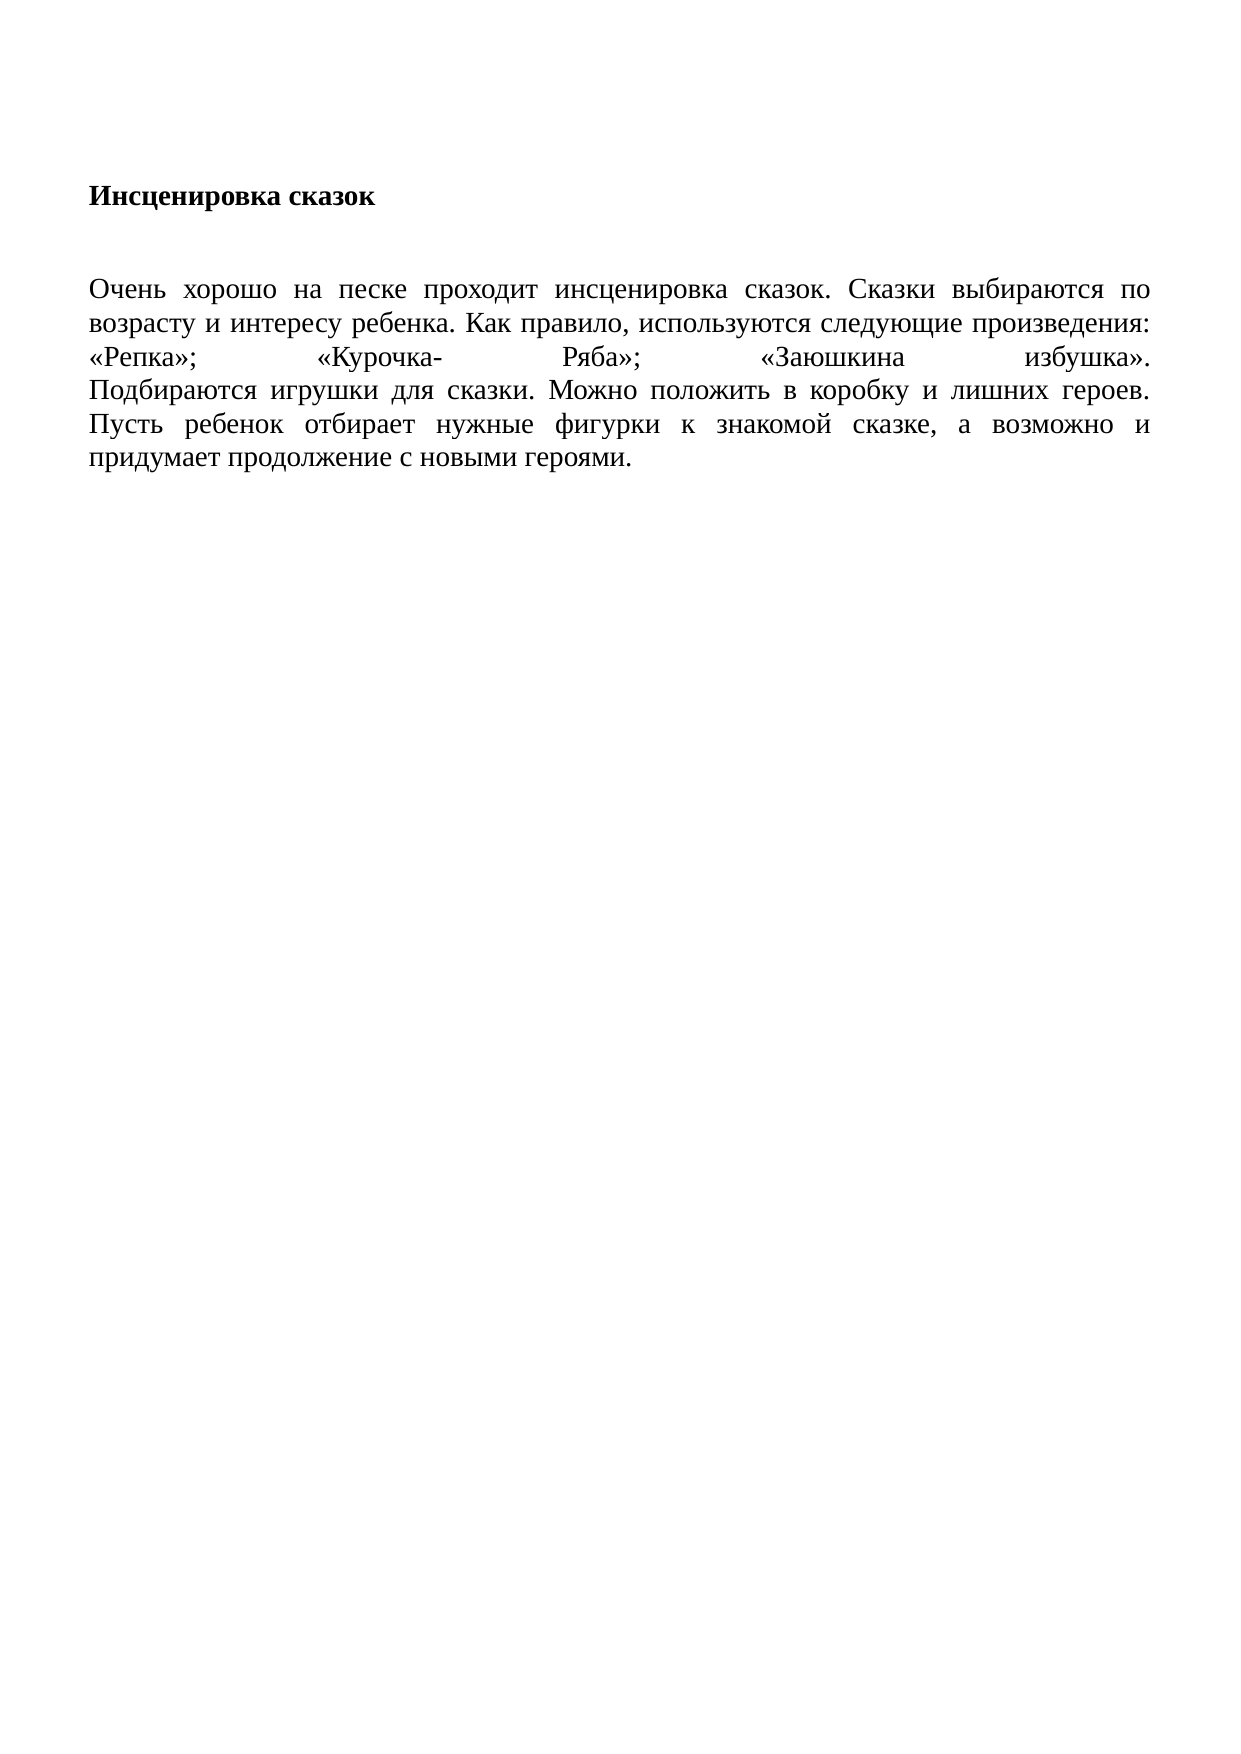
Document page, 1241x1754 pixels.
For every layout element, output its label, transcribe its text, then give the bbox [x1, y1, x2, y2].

text Инсценировка сказок [89, 178, 1152, 240]
text Очень хорошо на песке проходит инсценировка сказок. Сказки выбираются по возрасту и интересу ребенка. Как правило, используются следующие произведения: «Репка»; «Курочка- Ряба»; «Заюшкина избушка». Подбираются игрушки для сказки. Можно положить в коробку и лишних героев. Пусть ребенок отбирает нужные фигурки к знакомой сказке, а возможно и придумает продолжение с новыми героями. [89, 272, 1152, 473]
